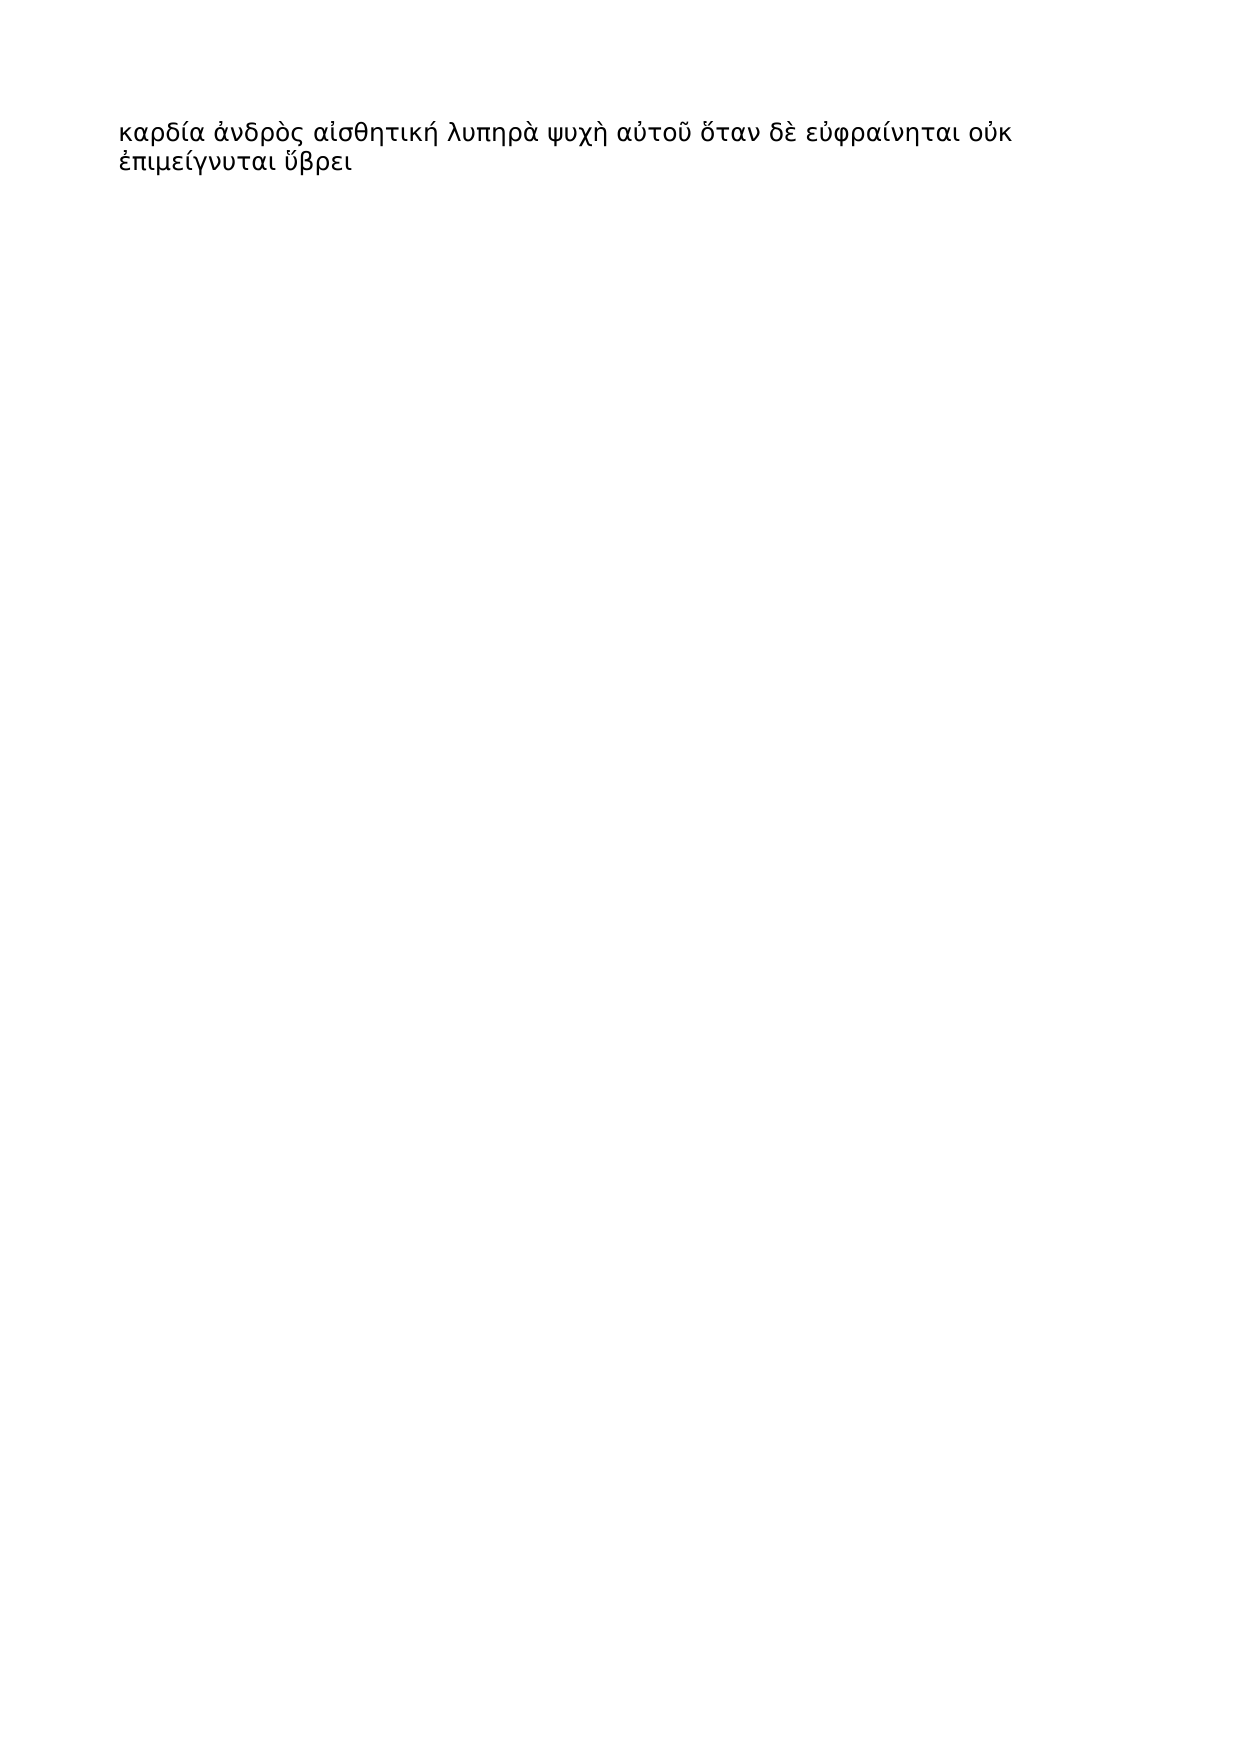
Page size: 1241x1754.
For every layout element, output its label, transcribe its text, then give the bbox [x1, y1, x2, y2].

text καρδία ἀνδρὸς αἰσθητική λυπηρὰ ψυχὴ αὐτοῦ ὅταν δὲ εὐφραίνηται οὐκ ἐπιμείγνυται ὕβρει [118, 118, 1122, 176]
